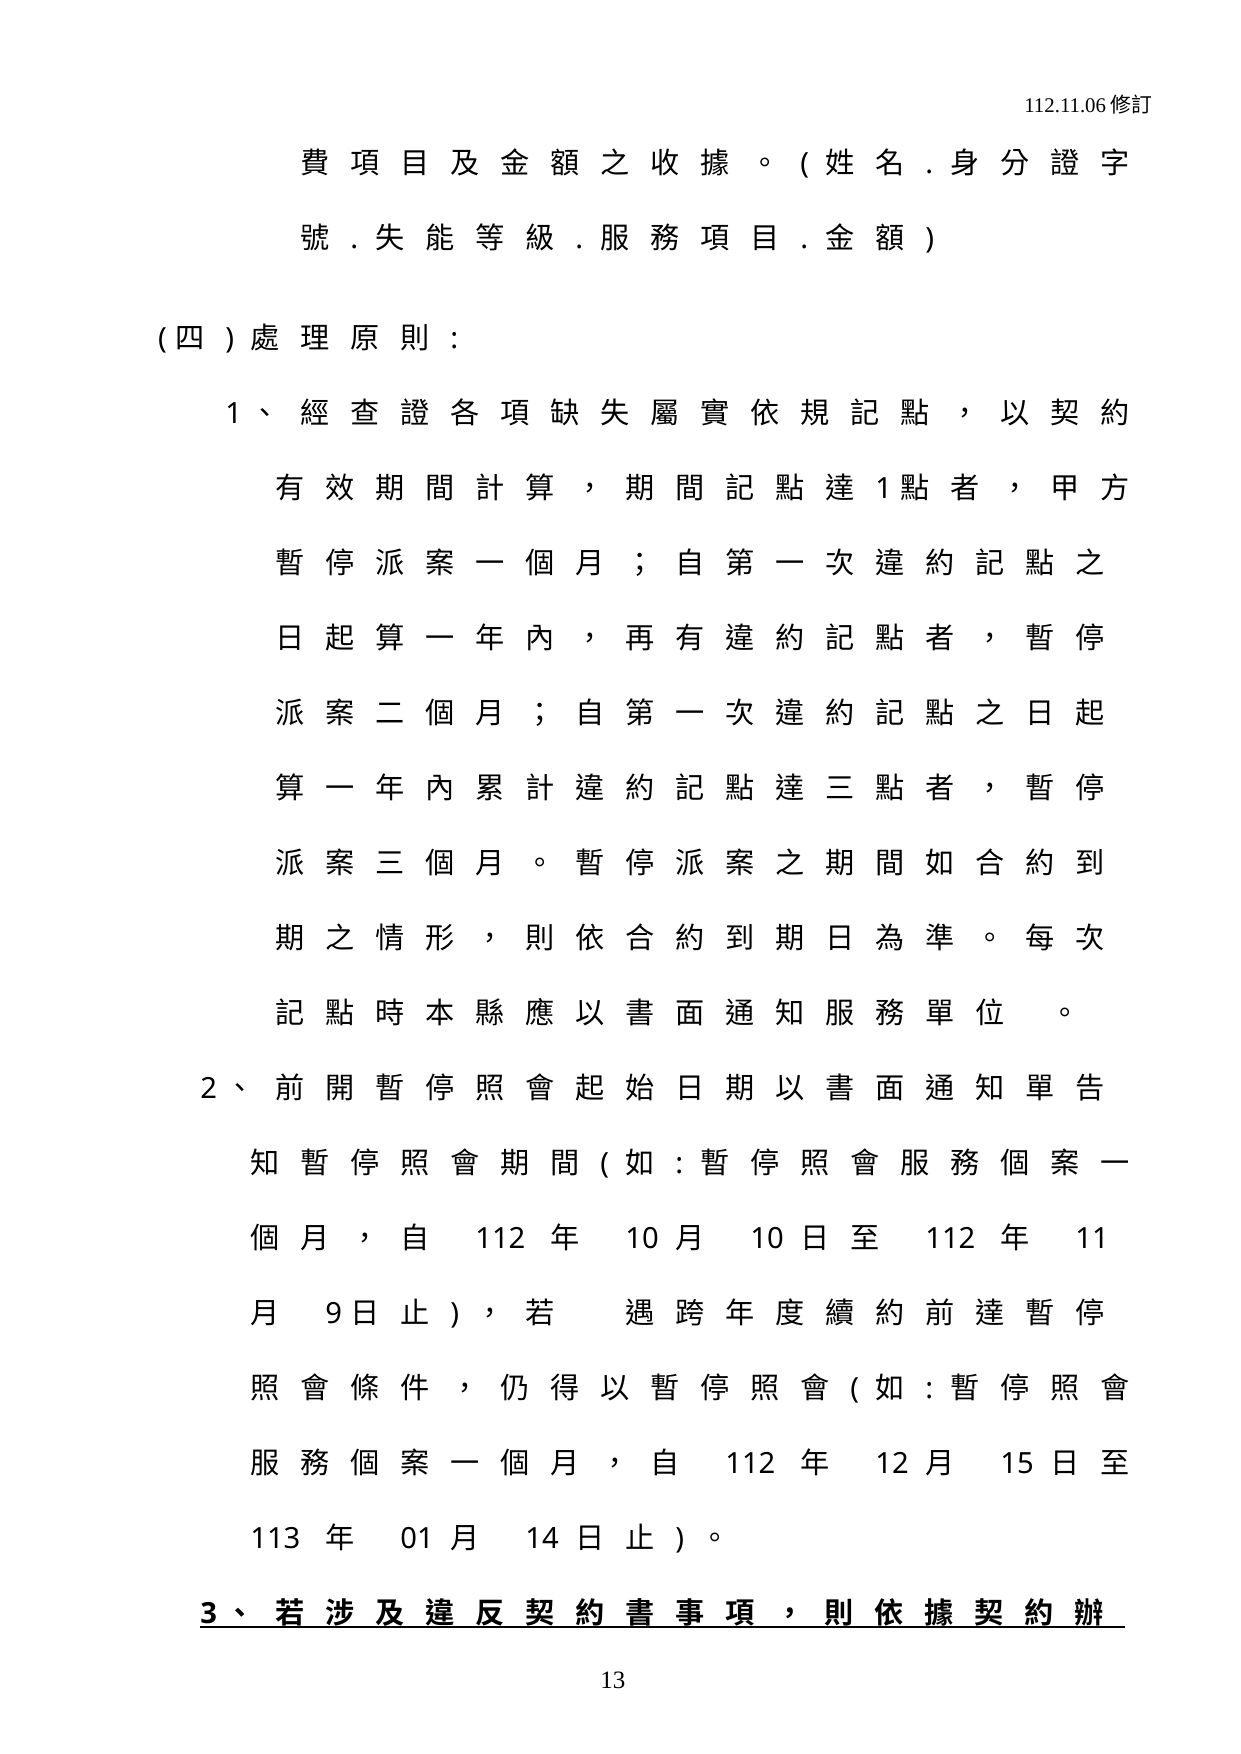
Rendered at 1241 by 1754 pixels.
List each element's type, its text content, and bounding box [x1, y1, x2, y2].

text 2、前開暫停照會起始日期以書面通知單告知暫停照會期間(如:暫停照會服務個案一個月，自 112 年 10 月 10 日至 112 年 11 月 9 日止)，若 遇跨年度續約前達暫停照會條件，仍得以暫停照會(如:暫停照會服務個案一個月，自 112 年 12 月 15 日至 113 年 01 月 14 日止)。 [193, 1048, 1150, 1573]
text (四) 處理原則: [149, 298, 1150, 373]
text 費項目及金額之收據。(姓名.身分證字號.失能等級.服務項目.金額) [252, 123, 1150, 273]
text 3、若涉及違反契約書事項，則依據契約辦理，情節重大者，經本中心通知限期改善及意見陳述，逾期未改善者，本中心得予以暫停照會(或轉介服務對象)或終止契約。若查獲服務紀錄不實涉浮報詐領服務費、偽造文書者，將移送司法機關辦理。 [193, 1573, 1150, 1648]
text 1、經查證各項缺失屬實依規記點，以契約有效期間計算，期間記點達1點者，甲方暫停派案一個月；自第一次違約記點之日起算一年內，再有違約記點者，暫停派案二個月；自第一次違約記點之日起算一年內累計違約記點達三點者，暫停派案三個月。暫停派案之期間如合約到期之情形，則依合約到期日為準。每次記點時本縣應以書面通知服務單位 。 [208, 373, 1150, 1048]
